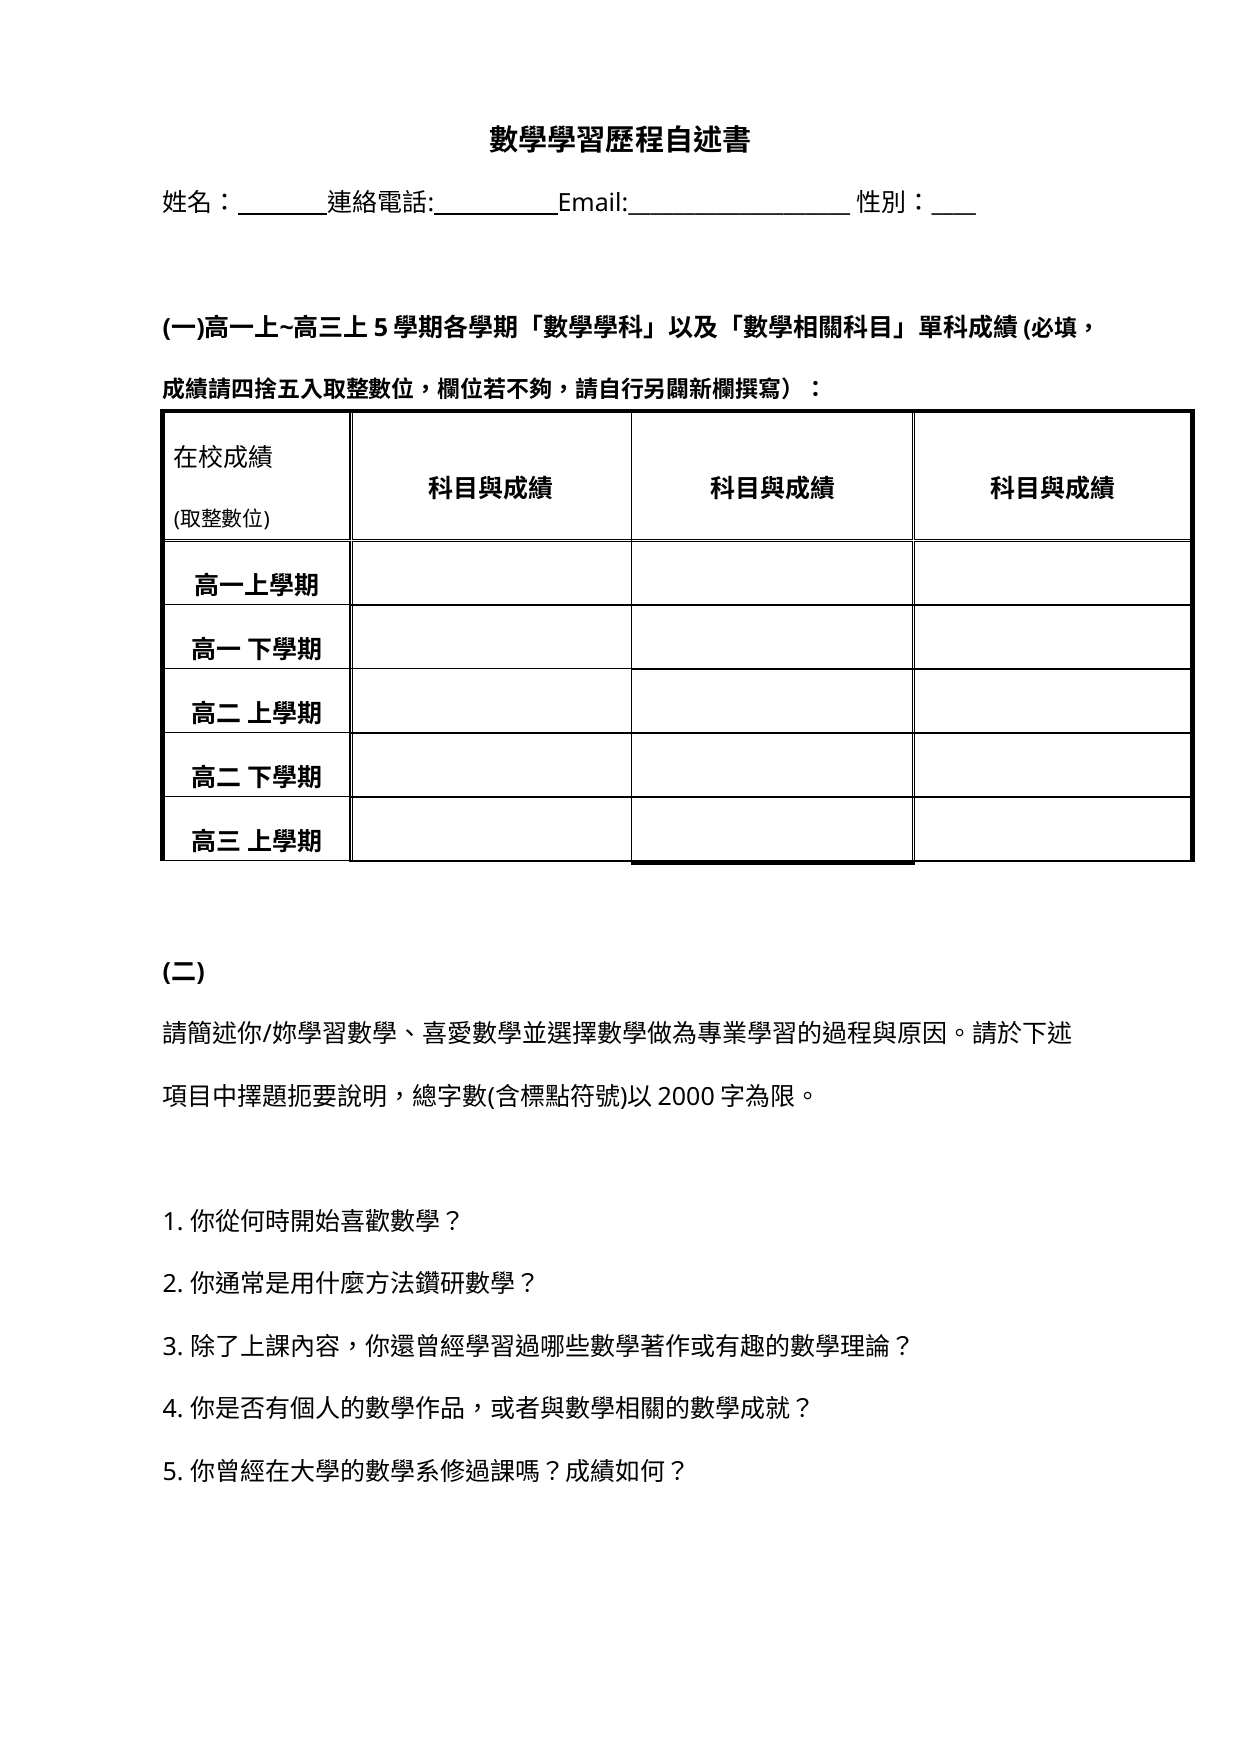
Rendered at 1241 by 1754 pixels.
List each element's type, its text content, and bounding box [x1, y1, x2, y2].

table_cell 高三 上學期 [165, 797, 349, 860]
table_cell [632, 542, 912, 604]
text 數學學習歷程自述書 [162, 96, 1078, 159]
text 請簡述你/妳學習數學、喜愛數學並選擇數學做為專業學習的過程與原因。請於下述項目中擇題扼要說明，總字數(含標點符號)以2000字為限。 [162, 990, 1078, 1115]
table_cell [915, 606, 1190, 668]
table_cell [353, 606, 631, 668]
table_cell [915, 798, 1190, 860]
table_cell 高一 下學期 [165, 605, 349, 668]
text 3. 除了上課內容，你還曾經學習過哪些數學著作或有趣的數學理論？ [162, 1302, 1078, 1365]
table_cell [353, 798, 631, 860]
table_cell [632, 670, 912, 732]
table_cell 高二 上學期 [165, 669, 349, 732]
text (二) [162, 927, 1078, 990]
table_cell [632, 798, 912, 860]
table_cell [915, 734, 1190, 796]
text 2. 你通常是用什麼方法鑽研數學？ [162, 1240, 1078, 1302]
text 4. 你是否有個人的數學作品，或者與數學相關的數學成就？ [162, 1365, 1078, 1427]
table_cell [353, 669, 631, 732]
text (一)高一上~高三上5學期各學期「數學學科」以及「數學相關科目」單科成績 (必填，成績請四捨五入取整數位，欄位若不夠，請自行另闢新欄撰寫）： [162, 284, 1078, 409]
table_cell [353, 542, 631, 604]
table_cell 高一上學期 [165, 542, 349, 604]
table_cell [632, 606, 912, 668]
table_cell [353, 734, 631, 796]
text 5. 你曾經在大學的數學系修過課嗎？成績如何？ [162, 1427, 1078, 1490]
text 姓名： 連絡電話: Email:____________________ 性別：____ [162, 159, 1078, 221]
text 1. 你從何時開始喜歡數學？ [162, 1177, 1078, 1240]
table_cell 高二 下學期 [165, 733, 349, 796]
table_header 科目與成績 [915, 413, 1190, 538]
table_cell [915, 670, 1190, 732]
table_header 在校成績 (取整數位) [165, 413, 349, 538]
table_header 科目與成績 [353, 413, 631, 538]
table_cell [915, 542, 1190, 604]
table_cell [632, 734, 912, 796]
table_header 科目與成績 [632, 413, 912, 538]
